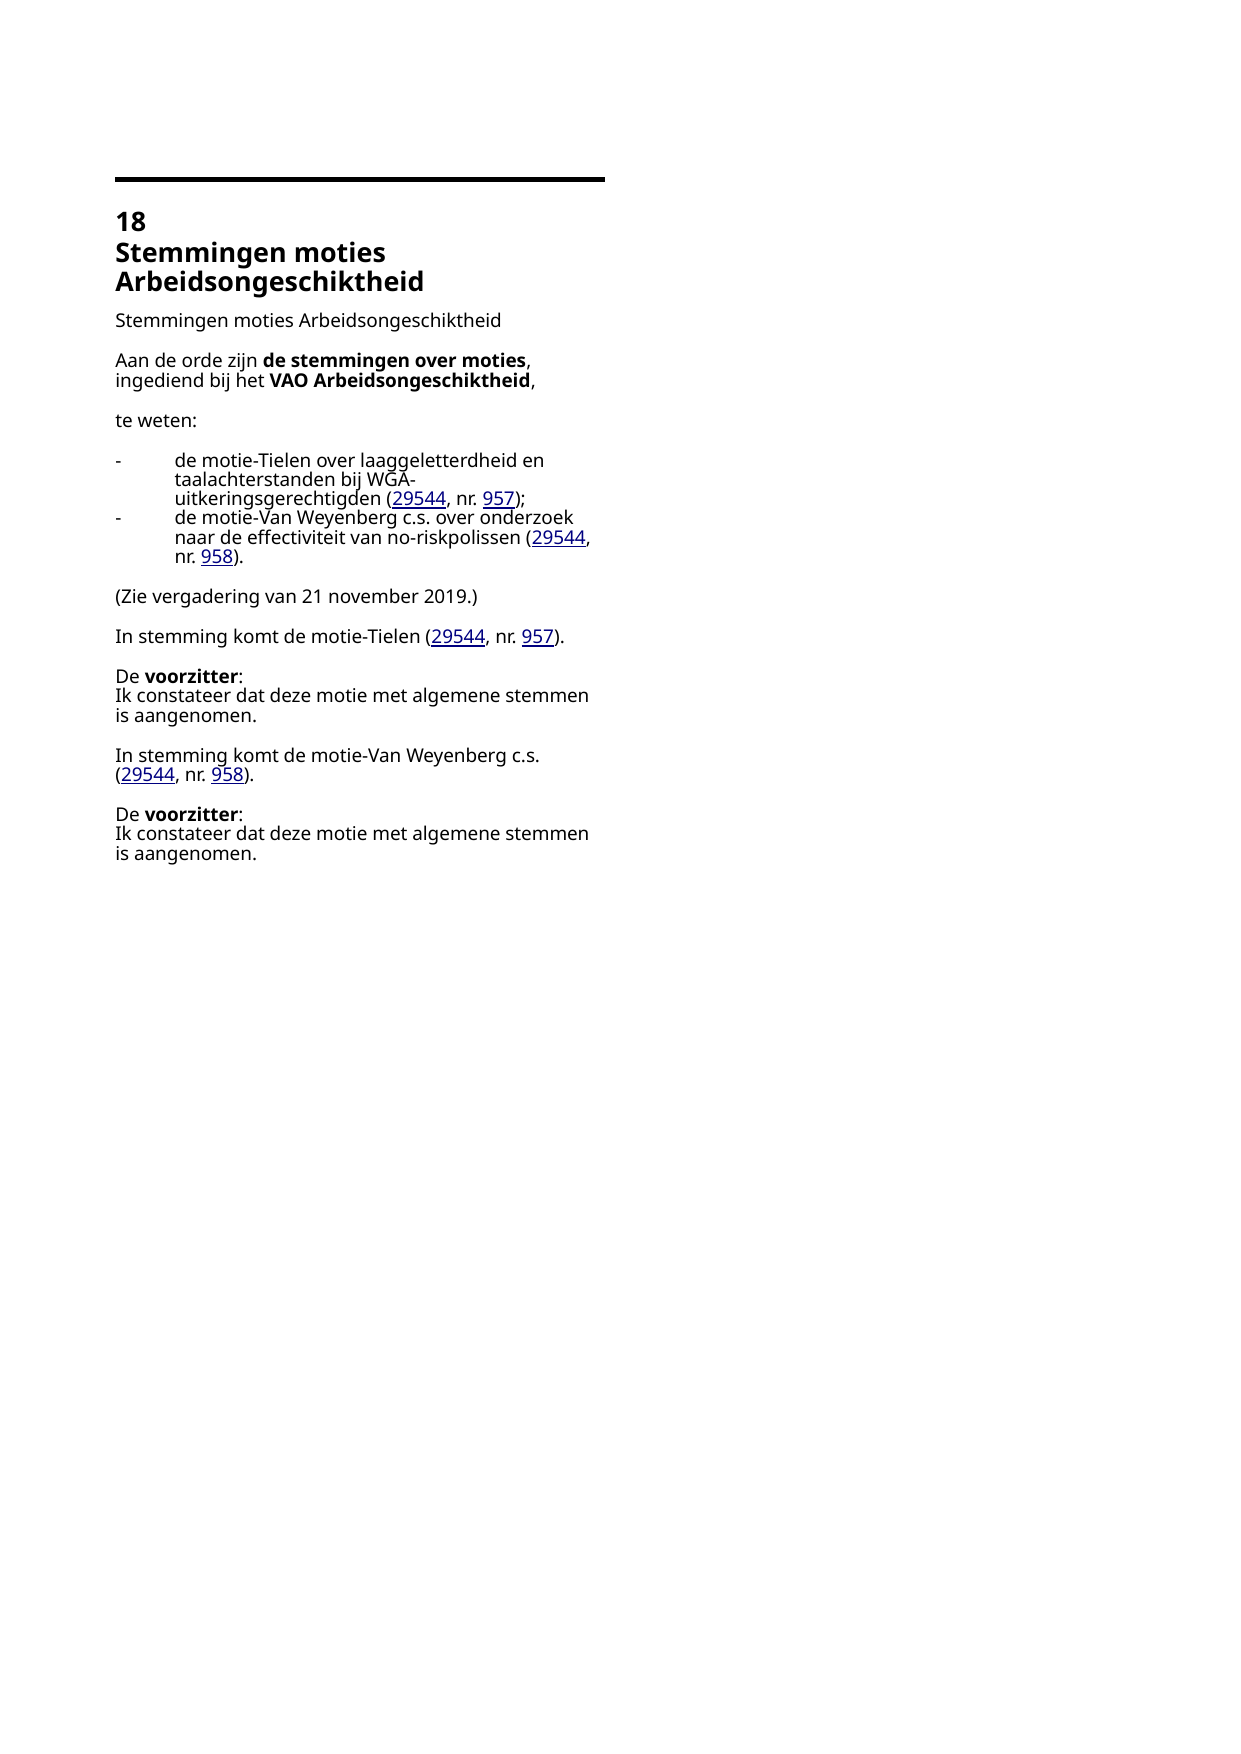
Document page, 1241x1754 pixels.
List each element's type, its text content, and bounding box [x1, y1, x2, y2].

text Stemmingen moties Arbeidsongeschiktheid [115, 312, 605, 332]
text te weten: [115, 412, 605, 431]
text De voorzitter: [115, 806, 605, 825]
text Stemmingen moties Arbeidsongeschiktheid [115, 239, 605, 312]
text Ik constateer dat deze motie met algemene stemmen is aangenomen. [115, 687, 605, 726]
text In stemming komt de motie-Van Weyenberg c.s. (29544, nr. 958). [115, 747, 605, 785]
list de motie-Van Weyenberg c.s. over onderzoek naar de effectiviteit van no-riskpolissen (29544, nr. 958). [115, 509, 605, 567]
text Ik constateer dat deze motie met algemene stemmen is aangenomen. [115, 825, 605, 864]
text De voorzitter: [115, 668, 605, 687]
text In stemming komt de motie-Tielen (29544, nr. 957). [115, 628, 605, 647]
list de motie-Tielen over laaggeletterdheid en taalachterstanden bij WGA-uitkeringsgerechtigden (29544, nr. 957); [115, 452, 605, 509]
text (Zie vergadering van 21 november 2019.) [115, 588, 605, 607]
text Aan de orde zijn de stemmingen over moties, ingediend bij het VAO Arbeidsongeschiktheid, [115, 352, 605, 391]
text 18 [115, 203, 605, 239]
